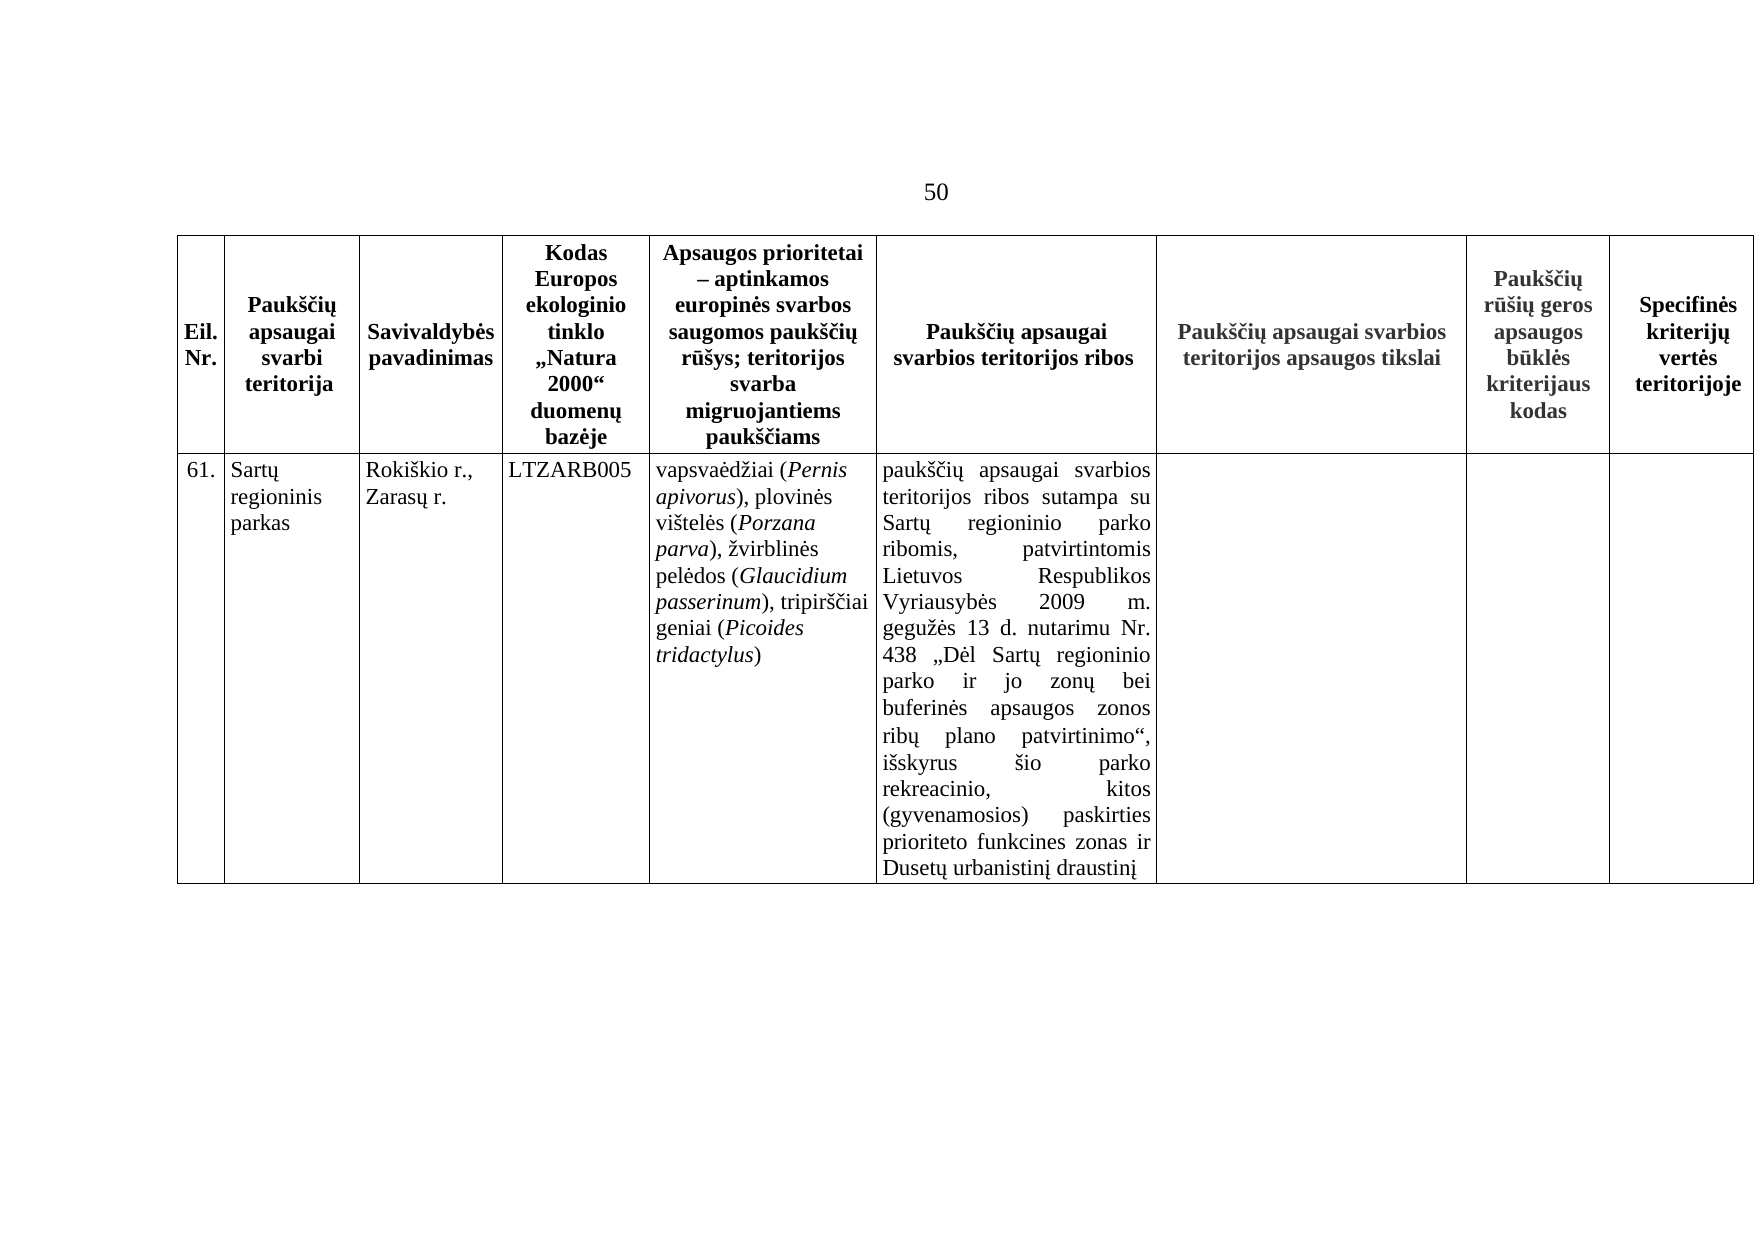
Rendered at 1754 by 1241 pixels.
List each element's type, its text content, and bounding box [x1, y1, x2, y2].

table_header Paukščių apsaugai svarbios teritorijos apsaugos tikslai [1157, 236, 1466, 452]
table_header Savivaldybės pavadinimas [360, 236, 502, 452]
table_header Paukščių rūšių geros apsaugos būklės kriterijaus kodas [1467, 236, 1609, 452]
table_header Eil. Nr. [178, 236, 224, 452]
table_header Kodas Europos ekologinio tinklo „Natura 2000“ duomenų bazėje [503, 236, 649, 452]
table_cell [1467, 454, 1609, 883]
table_cell paukščių apsaugai svarbios teritorijos ribos sutampa su Sartų regioninio parko ribomis, patvirtintomis Lietuvos Respublikos Vyriausybės 2009 m. gegužės 13 d. nutarimu Nr. 438 „Dėl Sartų regioninio parko ir jo zonų bei buferinės apsaugos zonos ribų plano patvirtinimo“, išskyrus šio parko rekreacinio, kitos (gyvenamosios) paskirties prioriteto funkcines zonas ir Dusetų urbanistinį draustinį [877, 454, 1156, 883]
table_header Apsaugos prioritetai – aptinkamos europinės svarbos saugomos paukščių rūšys; teritorijos svarba migruojantiems paukščiams [650, 236, 876, 452]
table_cell [1610, 454, 1753, 883]
table_cell Rokiškio r., Zarasų r. [360, 454, 502, 883]
table_cell LTZARB005 [503, 454, 649, 883]
table_cell 61. [178, 454, 224, 883]
table_header Paukščių apsaugai svarbi teritorija [225, 236, 359, 452]
table_header Specifinės kriterijų vertės teritorijoje [1610, 236, 1753, 452]
table_header Paukščių apsaugai svarbios teritorijos ribos [877, 236, 1156, 452]
table_cell [1157, 454, 1466, 883]
table_cell Sartų regioninis parkas [225, 454, 359, 883]
table_cell vapsvaėdžiai (Pernis apivorus), plovinės vištelės (Porzana parva), žvirblinės pelėdos (Glaucidium passerinum), tripirščiai geniai (Picoides tridactylus) [650, 454, 876, 883]
